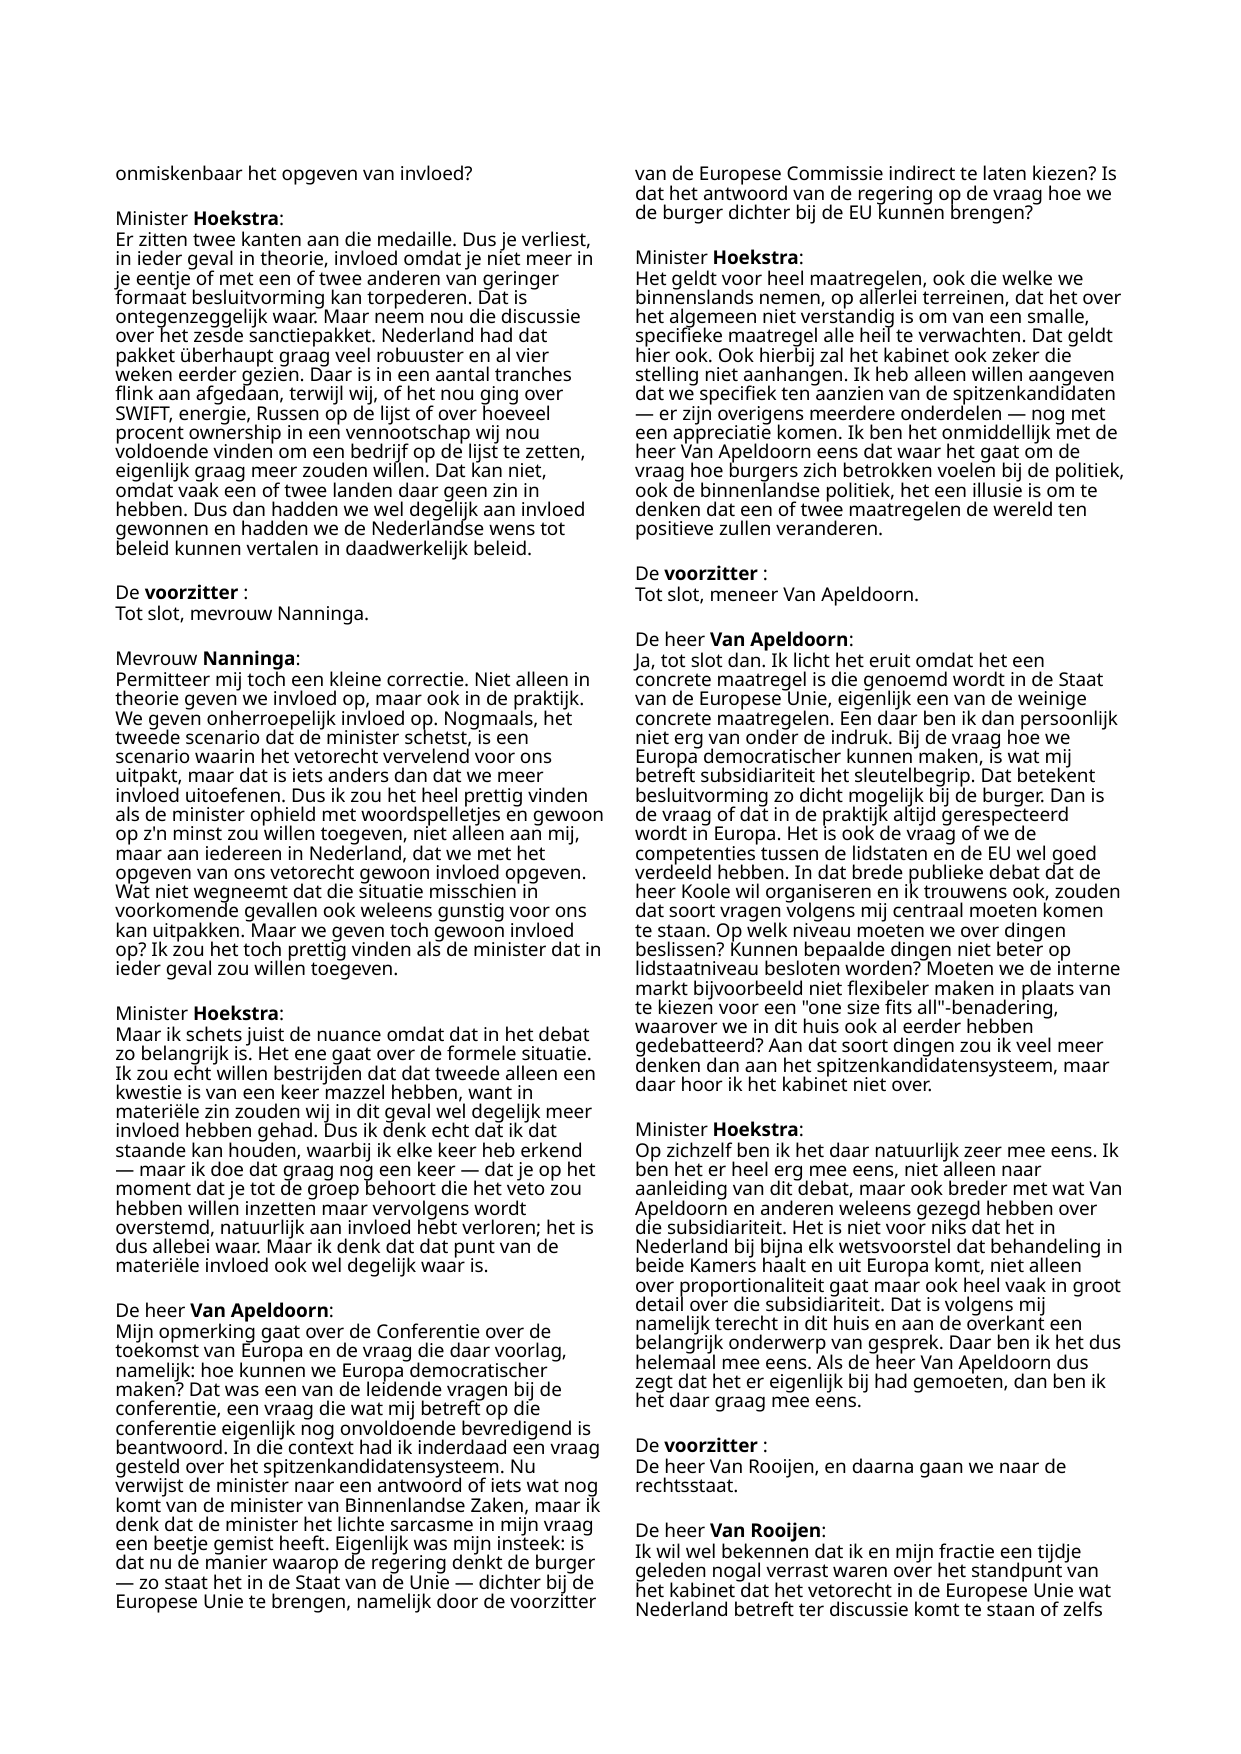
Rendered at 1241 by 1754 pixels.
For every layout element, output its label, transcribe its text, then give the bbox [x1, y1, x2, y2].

text Maar ik schets juist de nuance omdat dat in het debat zo belangrijk is. Het ene gaat over de formele situatie. Ik zou echt willen bestrijden dat dat tweede alleen een kwestie is van een keer mazzel hebben, want in materiële zin zouden wij in dit geval wel degelijk meer invloed hebben gehad. Dus ik denk echt dat ik dat staande kan houden, waarbij ik elke keer heb erkend — maar ik doe dat graag nog een keer — dat je op het moment dat je tot de groep behoort die het veto zou hebben willen inzetten maar vervolgens wordt overstemd, natuurlijk aan invloed hebt verloren; het is dus allebei waar. Maar ik denk dat dat punt van de materiële invloed ook wel degelijk waar is. [115, 1026, 605, 1277]
text Ik wil wel bekennen dat ik en mijn fractie een tijdje geleden nogal verrast waren over het standpunt van het kabinet dat het vetorecht in de Europese Unie wat Nederland betreft ter discussie komt te staan of zelfs [635, 1543, 1125, 1620]
text Ja, tot slot dan. Ik licht het eruit omdat het een concrete maatregel is die genoemd wordt in de Staat van de Europese Unie, eigenlijk een van de weinige concrete maatregelen. Een daar ben ik dan persoonlijk niet erg van onder de indruk. Bij de vraag hoe we Europa democratischer kunnen maken, is wat mij betreft subsidiariteit het sleutelbegrip. Dat betekent besluitvorming zo dicht mogelijk bij de burger. Dan is de vraag of dat in de praktijk altijd gerespecteerd wordt in Europa. Het is ook de vraag of we de competenties tussen de lidstaten en de EU wel goed verdeeld hebben. In dat brede publieke debat dat de heer Koole wil organiseren en ik trouwens ook, zouden dat soort vragen volgens mij centraal moeten komen te staan. Op welk niveau moeten we over dingen beslissen? Kunnen bepaalde dingen niet beter op lidstaatniveau besloten worden? Moeten we de interne markt bijvoorbeeld niet flexibeler maken in plaats van te kiezen voor een "one size fits all"-benadering, waarover we in dit huis ook al eerder hebben gedebatteerd? Aan dat soort dingen zou ik veel meer denken dan aan het spitzenkandidatensysteem, maar daar hoor ik het kabinet niet over. [635, 652, 1125, 1095]
text Minister Hoekstra: [635, 244, 1125, 270]
text Het geldt voor heel maatregelen, ook die welke we binnenslands nemen, op allerlei terreinen, dat het over het algemeen niet verstandig is om van een smalle, specifieke maatregel alle heil te verwachten. Dat geldt hier ook. Ook hierbij zal het kabinet ook zeker die stelling niet aanhangen. Ik heb alleen willen aangeven dat we specifiek ten aanzien van de spitzenkandidaten — er zijn overigens meerdere onderdelen — nog met een appreciatie komen. Ik ben het onmiddellijk met de heer Van Apeldoorn eens dat waar het gaat om de vraag hoe burgers zich betrokken voelen bij de politiek, ook de binnenlandse politiek, het een illusie is om te denken dat een of twee maatregelen de wereld ten positieve zullen veranderen. [635, 270, 1125, 539]
text De voorzitter : [115, 579, 605, 605]
text van de Europese Commissie indirect te laten kiezen? Is dat het antwoord van de regering op de vraag hoe we de burger dichter bij de EU kunnen brengen? [635, 165, 1125, 223]
text De heer Van Apeldoorn: [635, 626, 1125, 652]
text Minister Hoekstra: [115, 1000, 605, 1026]
text Tot slot, meneer Van Apeldoorn. [635, 586, 1125, 605]
text De heer Van Rooijen, en daarna gaan we naar de rechtsstaat. [635, 1458, 1125, 1497]
text De heer Van Rooijen: [635, 1517, 1125, 1543]
text De voorzitter : [635, 560, 1125, 586]
text Mevrouw Nanninga: [115, 645, 605, 671]
text De heer Van Apeldoorn: [115, 1297, 605, 1323]
text Mijn opmerking gaat over de Conferentie over de toekomst van Europa en de vraag die daar voorlag, namelijk: hoe kunnen we Europa democratischer maken? Dat was een van de leidende vragen bij de conferentie, een vraag die wat mij betreft op die conferentie eigenlijk nog onvoldoende bevredigend is beantwoord. In die context had ik inderdaad een vraag gesteld over het spitzenkandidatensysteem. Nu verwijst de minister naar een antwoord of iets wat nog komt van de minister van Binnenlandse Zaken, maar ik denk dat de minister het lichte sarcasme in mijn vraag een beetje gemist heeft. Eigenlijk was mijn insteek: is dat nu de manier waarop de regering denkt de burger — zo staat het in de Staat van de Unie — dichter bij de Europese Unie te brengen, namelijk door de voorzitter [115, 1323, 605, 1612]
text Op zichzelf ben ik het daar natuurlijk zeer mee eens. Ik ben het er heel erg mee eens, niet alleen naar aanleiding van dit debat, maar ook breder met wat Van Apeldoorn en anderen weleens gezegd hebben over die subsidiariteit. Het is niet voor niks dat het in Nederland bij bijna elk wetsvoorstel dat behandeling in beide Kamers haalt en uit Europa komt, niet alleen over proportionaliteit gaat maar ook heel vaak in groot detail over die subsidiariteit. Dat is volgens mij namelijk terecht in dit huis en aan de overkant een belangrijk onderwerp van gesprek. Daar ben ik het dus helemaal mee eens. Als de heer Van Apeldoorn dus zegt dat het er eigenlijk bij had gemoeten, dan ben ik het daar graag mee eens. [635, 1142, 1125, 1411]
text onmiskenbaar het opgeven van invloed? [115, 165, 605, 184]
text Er zitten twee kanten aan die medaille. Dus je verliest, in ieder geval in theorie, invloed omdat je niet meer in je eentje of met een of twee anderen van geringer formaat besluitvorming kan torpederen. Dat is ontegenzeggelijk waar. Maar neem nou die discussie over het zesde sanctiepakket. Nederland had dat pakket überhaupt graag veel robuuster en al vier weken eerder gezien. Daar is in een aantal tranches flink aan afgedaan, terwijl wij, of het nou ging over SWIFT, energie, Russen op de lijst of over hoeveel procent ownership in een vennootschap wij nou voldoende vinden om een bedrijf op de lijst te zetten, eigenlijk graag meer zouden willen. Dat kan niet, omdat vaak een of twee landen daar geen zin in hebben. Dus dan hadden we wel degelijk aan invloed gewonnen en hadden we de Nederlandse wens tot beleid kunnen vertalen in daadwerkelijk beleid. [115, 231, 605, 559]
text Minister Hoekstra: [635, 1116, 1125, 1142]
text Permitteer mij toch een kleine correctie. Niet alleen in theorie geven we invloed op, maar ook in de praktijk. We geven onherroepelijk invloed op. Nogmaals, het tweede scenario dat de minister schetst, is een scenario waarin het vetorecht vervelend voor ons uitpakt, maar dat is iets anders dan dat we meer invloed uitoefenen. Dus ik zou het heel prettig vinden als de minister ophield met woordspelletjes en gewoon op z'n minst zou willen toegeven, niet alleen aan mij, maar aan iedereen in Nederland, dat we met het opgeven van ons vetorecht gewoon invloed opgeven. Wat niet wegneemt dat die situatie misschien in voorkomende gevallen ook weleens gunstig voor ons kan uitpakken. Maar we geven toch gewoon invloed op? Ik zou het toch prettig vinden als de minister dat in ieder geval zou willen toegeven. [115, 671, 605, 979]
text Minister Hoekstra: [115, 205, 605, 231]
text Tot slot, mevrouw Nanninga. [115, 605, 605, 624]
text De voorzitter : [635, 1432, 1125, 1458]
